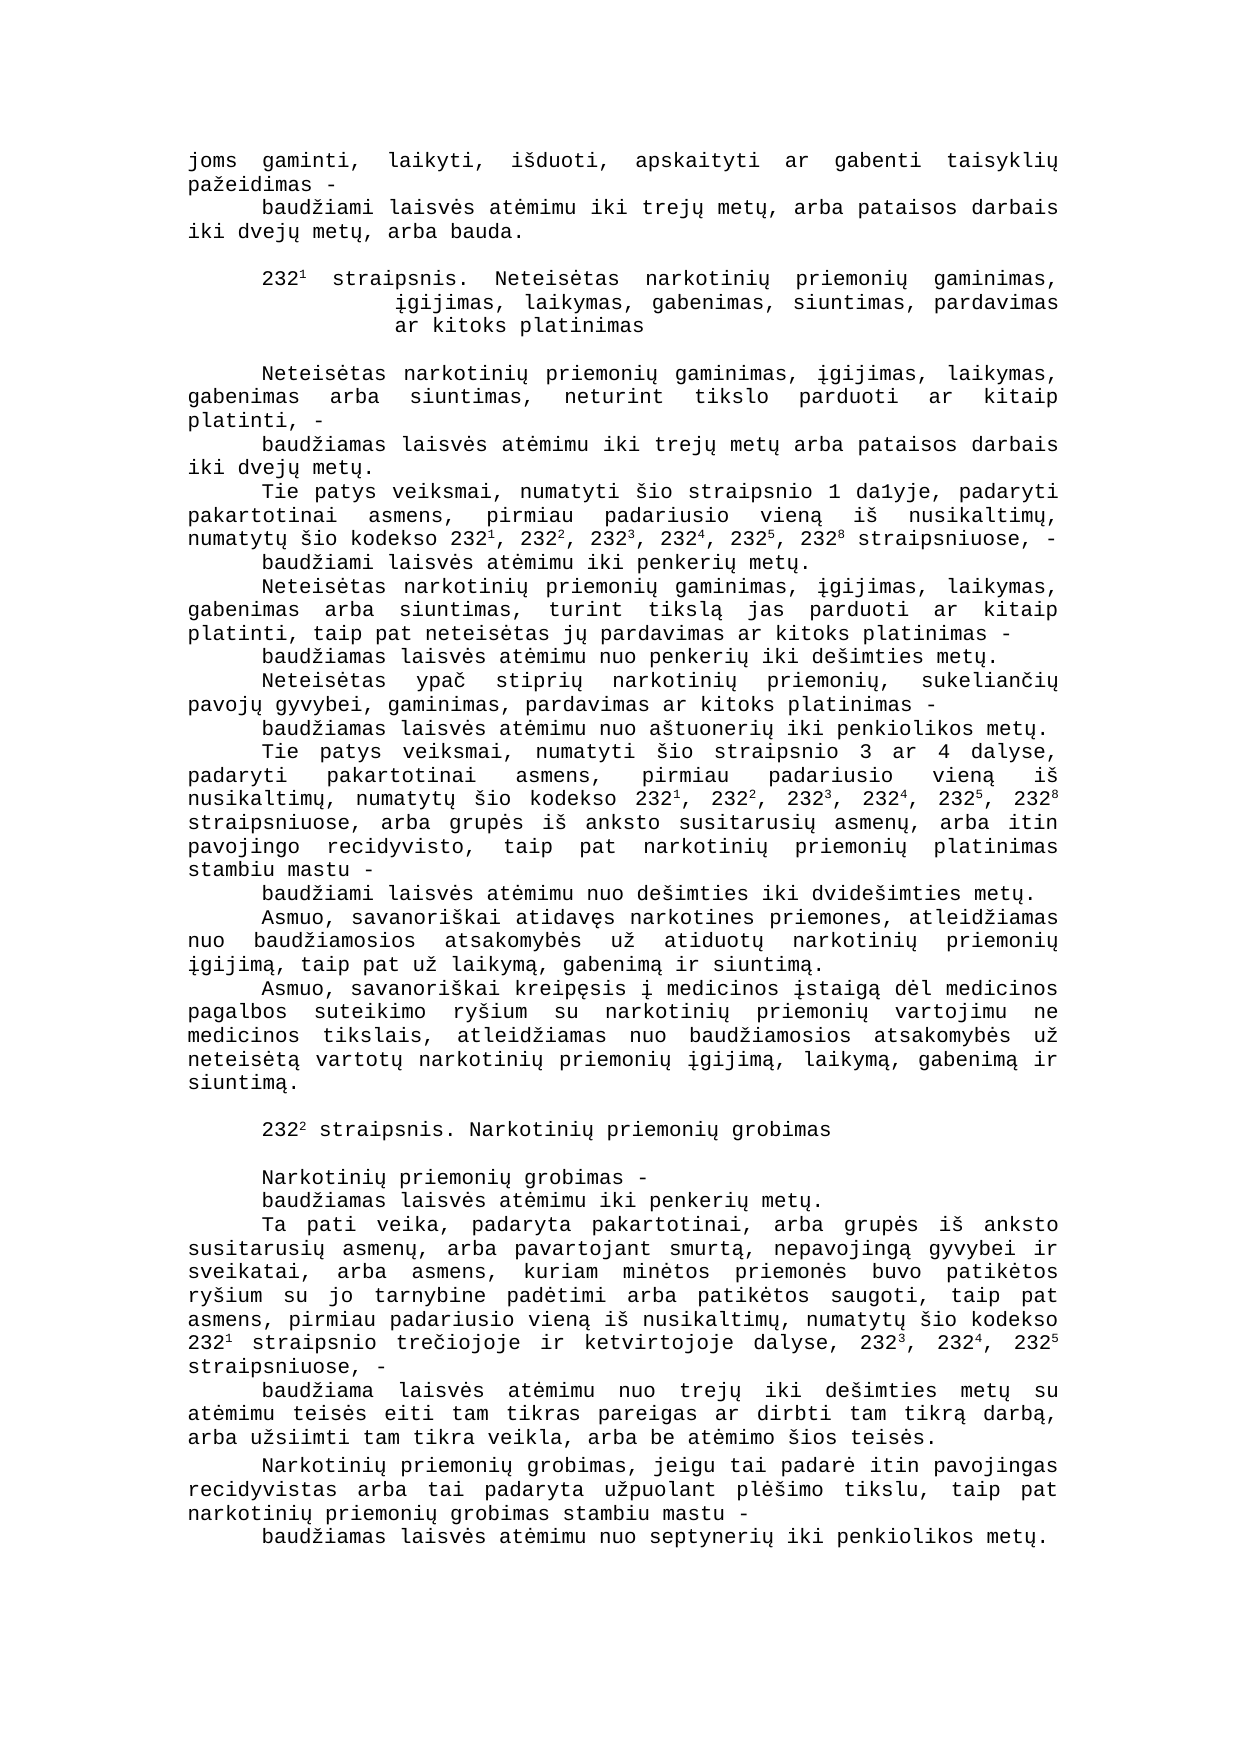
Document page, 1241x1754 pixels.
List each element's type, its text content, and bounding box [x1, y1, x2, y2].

text Ta pati veika, padaryta pakartotinai, arba grupės iš anksto susitarusių asmenų, arba pavartojant smurtą, nepavojingą gyvybei ir sveikatai, arba asmens, kuriam minėtos priemonės buvo patikėtos ryšium su jo tarnybine padėtimi arba patikėtos saugoti, taip pat asmens, pirmiau padariusio vieną iš nusikaltimų, numatytų šio kodekso 2321 straipsnio trečiojoje ir ketvirtojoje dalyse, 2323, 2324, 2325 straipsniuose, - [187, 1214, 1059, 1379]
text baudžiami laisvės atėmimu iki trejų metų, arba pataisos darbais iki dvejų metų, arba bauda. [187, 197, 1059, 244]
text Asmuo, savanoriškai kreipęsis į medicinos įstaigą dėl medicinos pagalbos suteikimo ryšium su narkotinių priemonių vartojimu ne medicinos tikslais, atleidžiamas nuo baudžiamosios atsakomybės už neteisėtą vartotų narkotinių priemonių įgijimą, laikymą, gabenimą ir siuntimą. [187, 978, 1059, 1096]
text baudžiamas laisvės atėmimu nuo septynerių iki penkiolikos metų. [187, 1526, 1059, 1550]
text joms gaminti, laikyti, išduoti, apskaityti ar gabenti taisyklių pažeidimas - [187, 150, 1059, 197]
text 2322 straipsnis. Narkotinių priemonių grobimas [187, 1119, 1059, 1143]
text baudžiamas laisvės atėmimu nuo aštuonerių iki penkiolikos metų. [187, 717, 1059, 741]
text baudžiami laisvės atėmimu nuo dešimties iki dvidešimties metų. [187, 883, 1059, 907]
text baudžiamas laisvės atėmimu iki trejų metų arba pataisos darbais iki dvejų metų. [187, 434, 1059, 481]
text 2321 straipsnis. Neteisėtas narkotinių priemonių gaminimas, įgijimas, laikymas, gabenimas, siuntimas, pardavimas ar kitoks platinimas [261, 268, 1059, 339]
text Tie patys veiksmai, numatyti šio straipsnio 1 da1yje, padaryti pakartotinai asmens, pirmiau padariusio vieną iš nusikaltimų, numatytų šio kodekso 2321, 2322, 2323, 2324, 2325, 2328 straipsniuose, - [187, 481, 1059, 552]
text Neteisėtas narkotinių priemonių gaminimas, įgijimas, laikymas, gabenimas arba siuntimas, neturint tikslo parduoti ar kitaip platinti, - [187, 363, 1059, 434]
text Asmuo, savanoriškai atidavęs narkotines priemones, atleidžiamas nuo baudžiamosios atsakomybės už atiduotų narkotinių priemonių įgijimą, taip pat už laikymą, gabenimą ir siuntimą. [187, 907, 1059, 978]
text baudžiama laisvės atėmimu nuo trejų iki dešimties metų su atėmimu teisės eiti tam tikras pareigas ar dirbti tam tikrą darbą, arba užsiimti tam tikra veikla, arba be atėmimo šios teisės. [187, 1379, 1059, 1451]
text Neteisėtas narkotinių priemonių gaminimas, įgijimas, laikymas, gabenimas arba siuntimas, turint tikslą jas parduoti ar kitaip platinti, taip pat neteisėtas jų pardavimas ar kitoks platinimas - [187, 576, 1059, 647]
text baudžiamas laisvės atėmimu nuo penkerių iki dešimties metų. [187, 647, 1059, 670]
text baudžiami laisvės atėmimu iki penkerių metų. [207, 552, 1059, 576]
text baudžiamas laisvės atėmimu iki penkerių metų. [187, 1190, 1059, 1214]
text Narkotinių priemonių grobimas, jeigu tai padarė itin pavojingas recidyvistas arba tai padaryta užpuolant plėšimo tikslu, taip pat narkotinių priemonių grobimas stambiu mastu - [187, 1456, 1059, 1526]
text Narkotinių priemonių grobimas - [187, 1167, 1059, 1190]
text Neteisėtas ypač stiprių narkotinių priemonių, sukeliančių pavojų gyvybei, gaminimas, pardavimas ar kitoks platinimas - [187, 670, 1059, 717]
text Tie patys veiksmai, numatyti šio straipsnio 3 ar 4 dalyse, padaryti pakartotinai asmens, pirmiau padariusio vieną iš nusikaltimų, numatytų šio kodekso 2321, 2322, 2323, 2324, 2325, 2328 straipsniuose, arba grupės iš anksto susitarusių asmenų, arba itin pavojingo recidyvisto, taip pat narkotinių priemonių platinimas stambiu mastu - [187, 741, 1059, 883]
